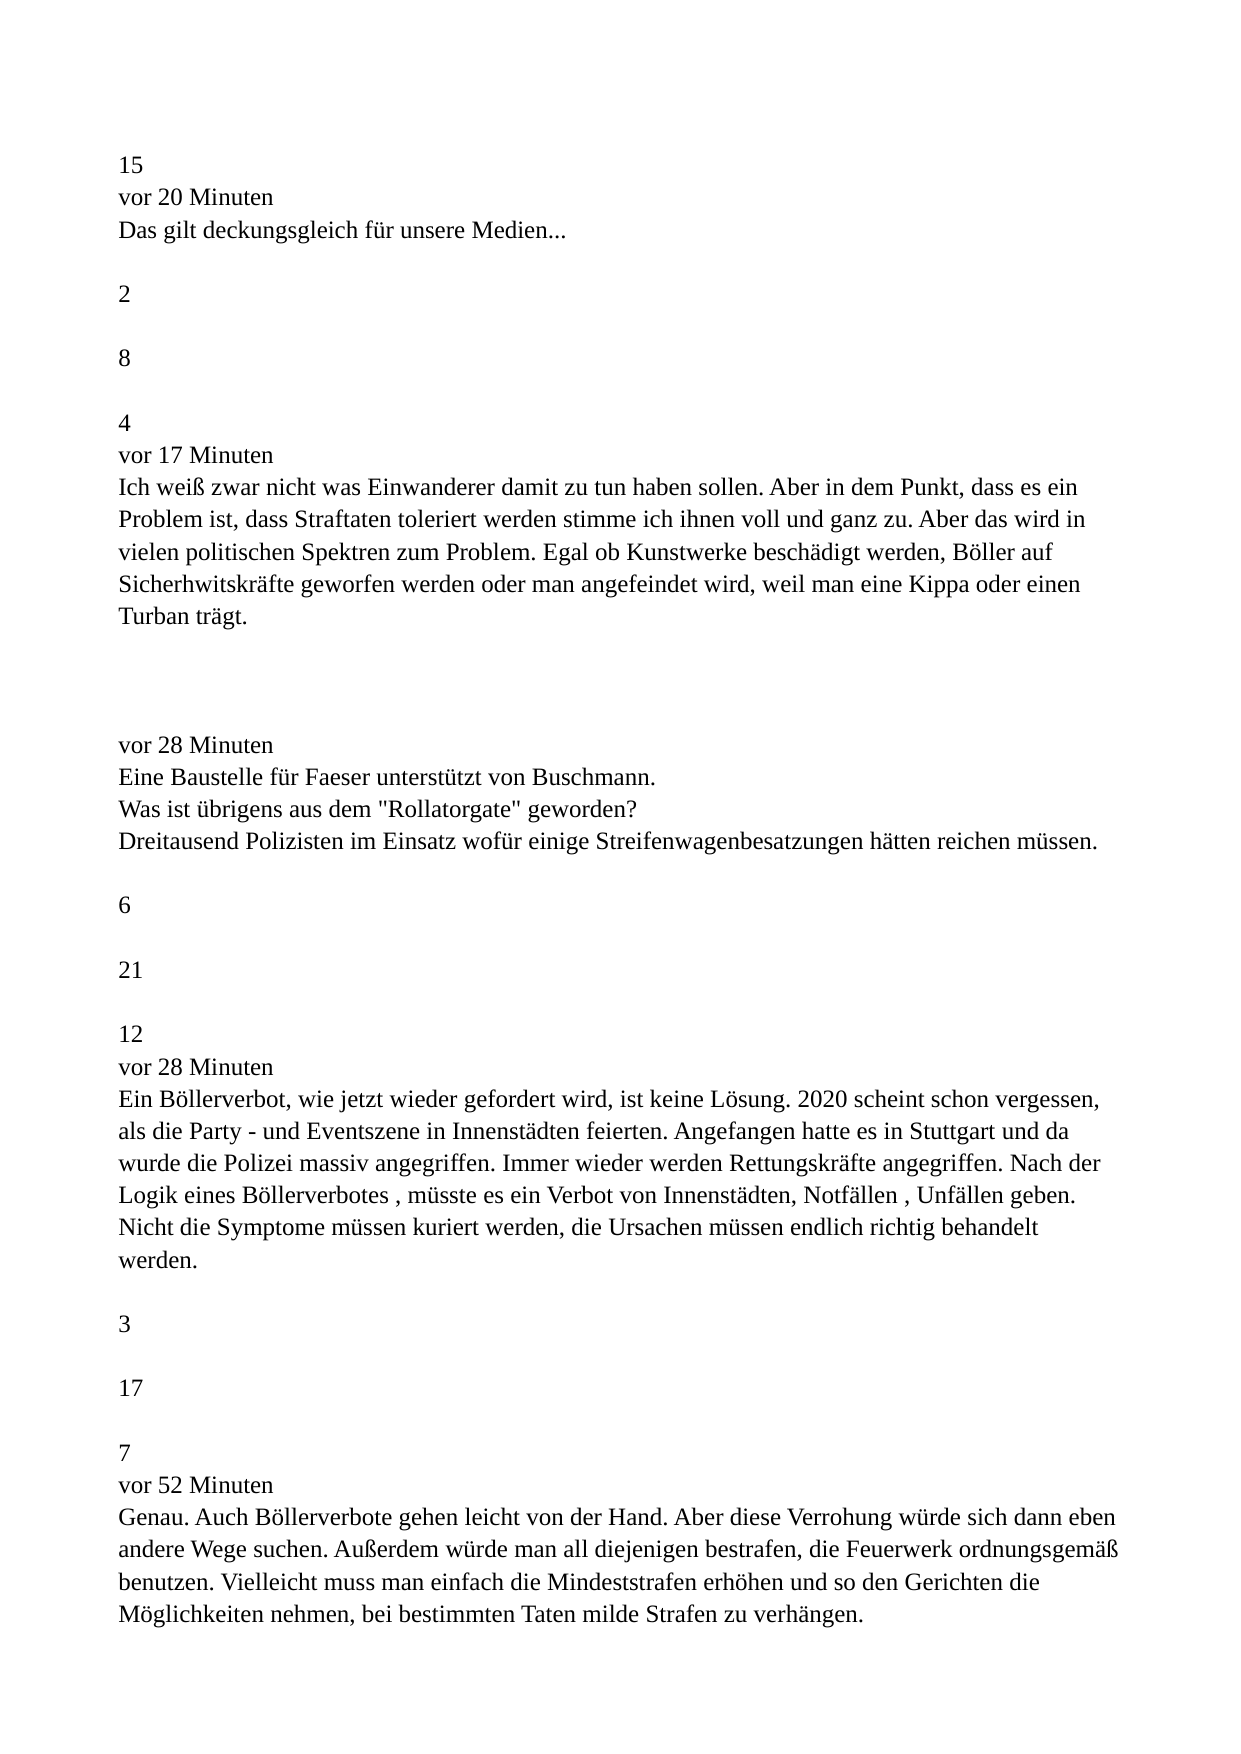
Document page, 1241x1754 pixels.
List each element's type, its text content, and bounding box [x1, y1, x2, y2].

text 2 [118, 279, 1122, 308]
text vor 20 Minuten [118, 182, 1122, 211]
text Genau. Auch Böllerverbote gehen leicht von der Hand. Aber diese Verrohung würde sich dann eben andere Wege suchen. Außerdem würde man all diejenigen bestrafen, die Feuerwerk ordnungsgemäß benutzen. Vielleicht muss man einfach die Mindeststrafen erhöhen und so den Gerichten die Möglichkeiten nehmen, bei bestimmten Taten milde Strafen zu verhängen. [118, 1502, 1122, 1627]
text 4 [118, 408, 1122, 437]
text 7 [118, 1438, 1122, 1467]
text Eine Baustelle für Faeser unterstützt von Buschmann. [118, 762, 1122, 791]
text Was ist übrigens aus dem "Rollatorgate" geworden? [118, 794, 1122, 823]
text 3 [118, 1309, 1122, 1338]
text 8 [118, 343, 1122, 372]
text 21 [118, 955, 1122, 984]
text Ein Böllerverbot, wie jetzt wieder gefordert wird, ist keine Lösung. 2020 scheint schon vergessen, als die Party - und Eventszene in Innenstädten feierten. Angefangen hatte es in Stuttgart und da wurde die Polizei massiv angegriffen. Immer wieder werden Rettungskräfte angegriffen. Nach der Logik eines Böllerverbotes , müsste es ein Verbot von Innenstädten, Notfällen , Unfällen geben. [118, 1084, 1122, 1209]
text 15 [118, 150, 1122, 179]
text vor 17 Minuten [118, 440, 1122, 469]
text Nicht die Symptome müssen kuriert werden, die Ursachen müssen endlich richtig behandelt werden. [118, 1212, 1122, 1273]
text Dreitausend Polizisten im Einsatz wofür einige Streifenwagenbesatzungen hätten reichen müssen. [118, 826, 1122, 855]
text 6 [118, 891, 1122, 919]
text 12 [118, 1019, 1122, 1048]
text Das gilt deckungsgleich für unsere Medien... [118, 215, 1122, 243]
text vor 28 Minuten [118, 730, 1122, 758]
text 17 [118, 1373, 1122, 1402]
text vor 52 Minuten [118, 1470, 1122, 1499]
text Ich weiß zwar nicht was Einwanderer damit zu tun haben sollen. Aber in dem Punkt, dass es ein Problem ist, dass Straftaten toleriert werden stimme ich ihnen voll und ganz zu. Aber das wird in vielen politischen Spektren zum Problem. Egal ob Kunstwerke beschädigt werden, Böller auf Sicherhwitskräfte geworfen werden oder man angefeindet wird, weil man eine Kippa oder einen Turban trägt. [118, 472, 1122, 630]
text vor 28 Minuten [118, 1052, 1122, 1080]
